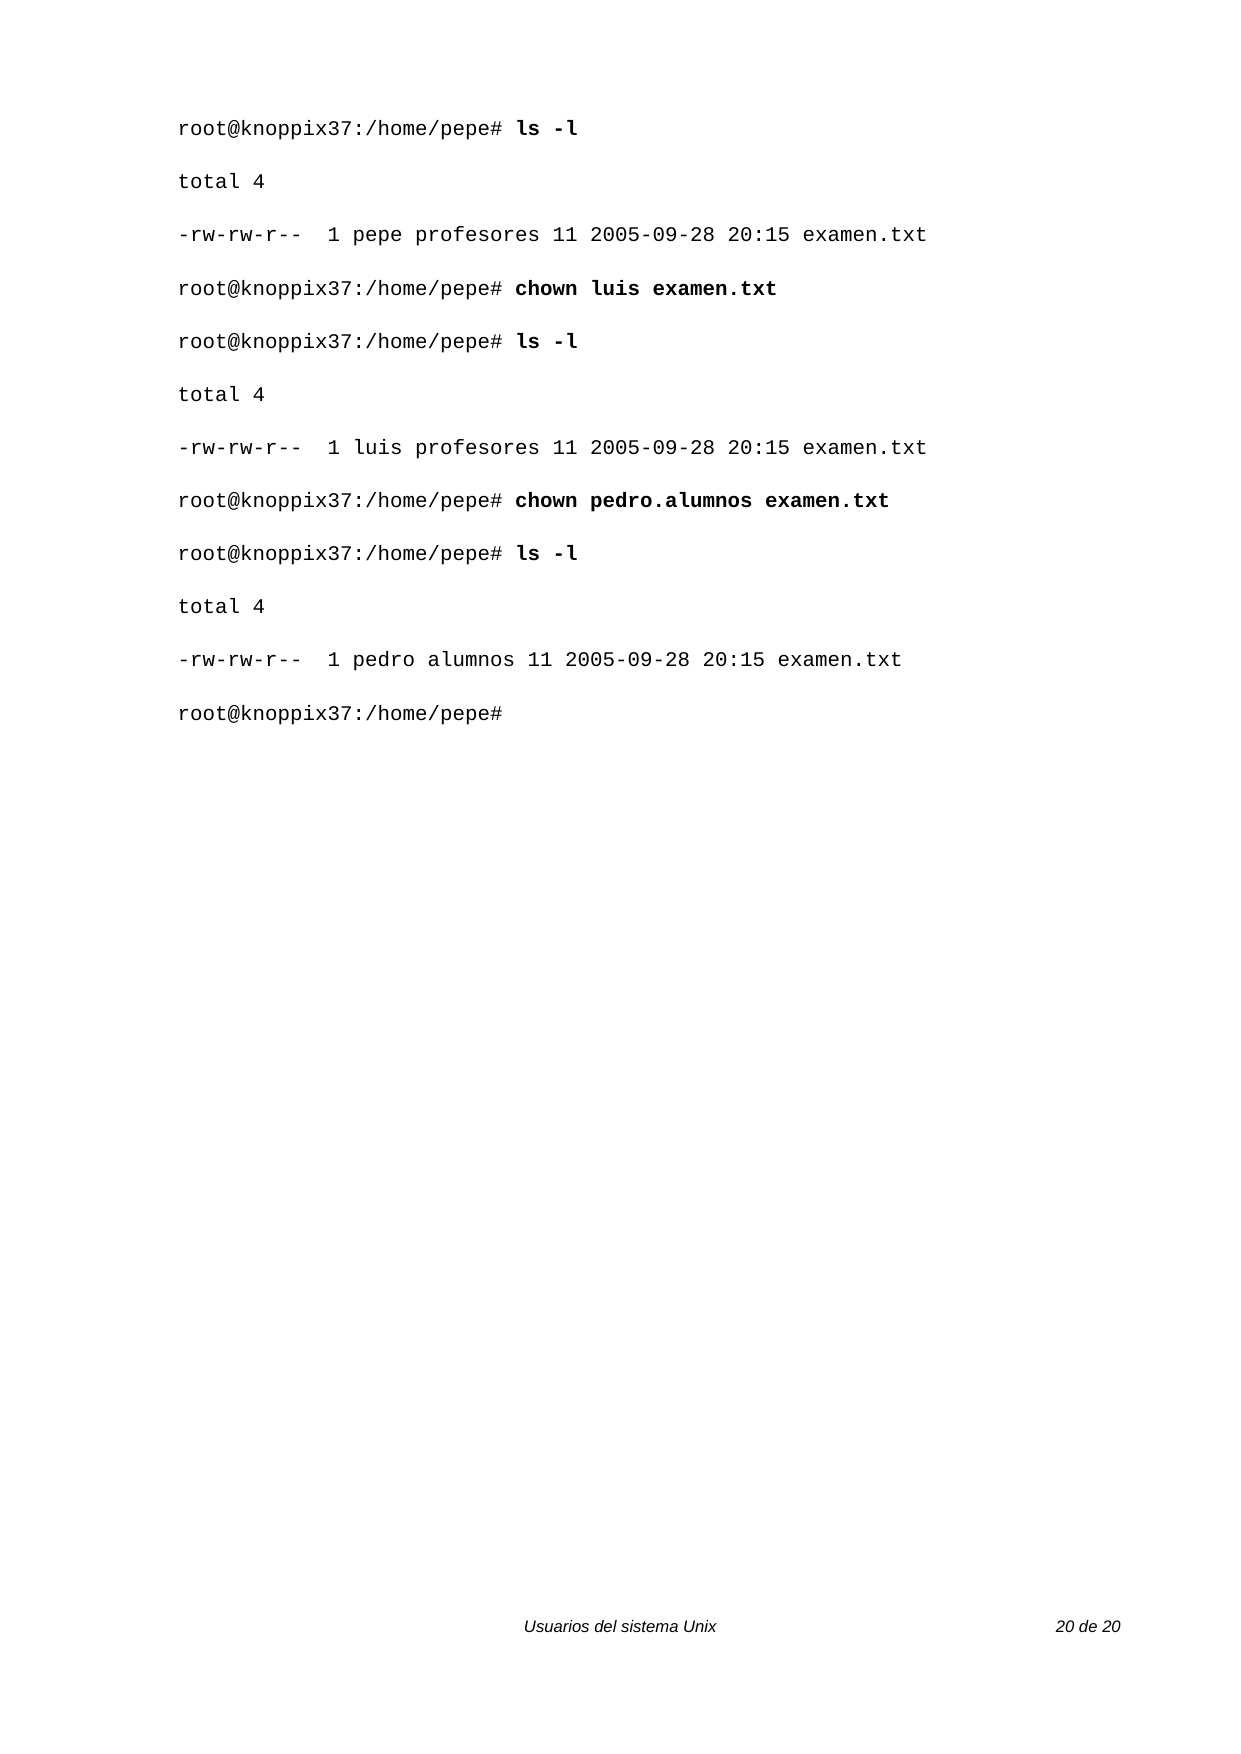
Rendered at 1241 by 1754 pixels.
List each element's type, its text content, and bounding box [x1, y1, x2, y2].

text root@knoppix37:/home/pepe# chown pedro.alumnos examen.txt [177, 490, 1063, 514]
text root@knoppix37:/home/pepe# ls -l [177, 331, 1063, 354]
text root@knoppix37:/home/pepe# chown luis examen.txt [177, 277, 1063, 301]
text -rw-rw-r-- 1 pepe profesores 11 2005-09-28 20:15 examen.txt [177, 224, 1063, 248]
text total 4 [177, 171, 1063, 195]
text -rw-rw-r-- 1 luis profesores 11 2005-09-28 20:15 examen.txt [177, 437, 1063, 461]
text root@knoppix37:/home/pepe# [177, 702, 1063, 726]
text root@knoppix37:/home/pepe# ls -l [177, 543, 1063, 567]
text total 4 [177, 384, 1063, 407]
text root@knoppix37:/home/pepe# ls -l [177, 118, 1063, 142]
text total 4 [177, 596, 1063, 620]
text -rw-rw-r-- 1 pedro alumnos 11 2005-09-28 20:15 examen.txt [177, 649, 1063, 673]
